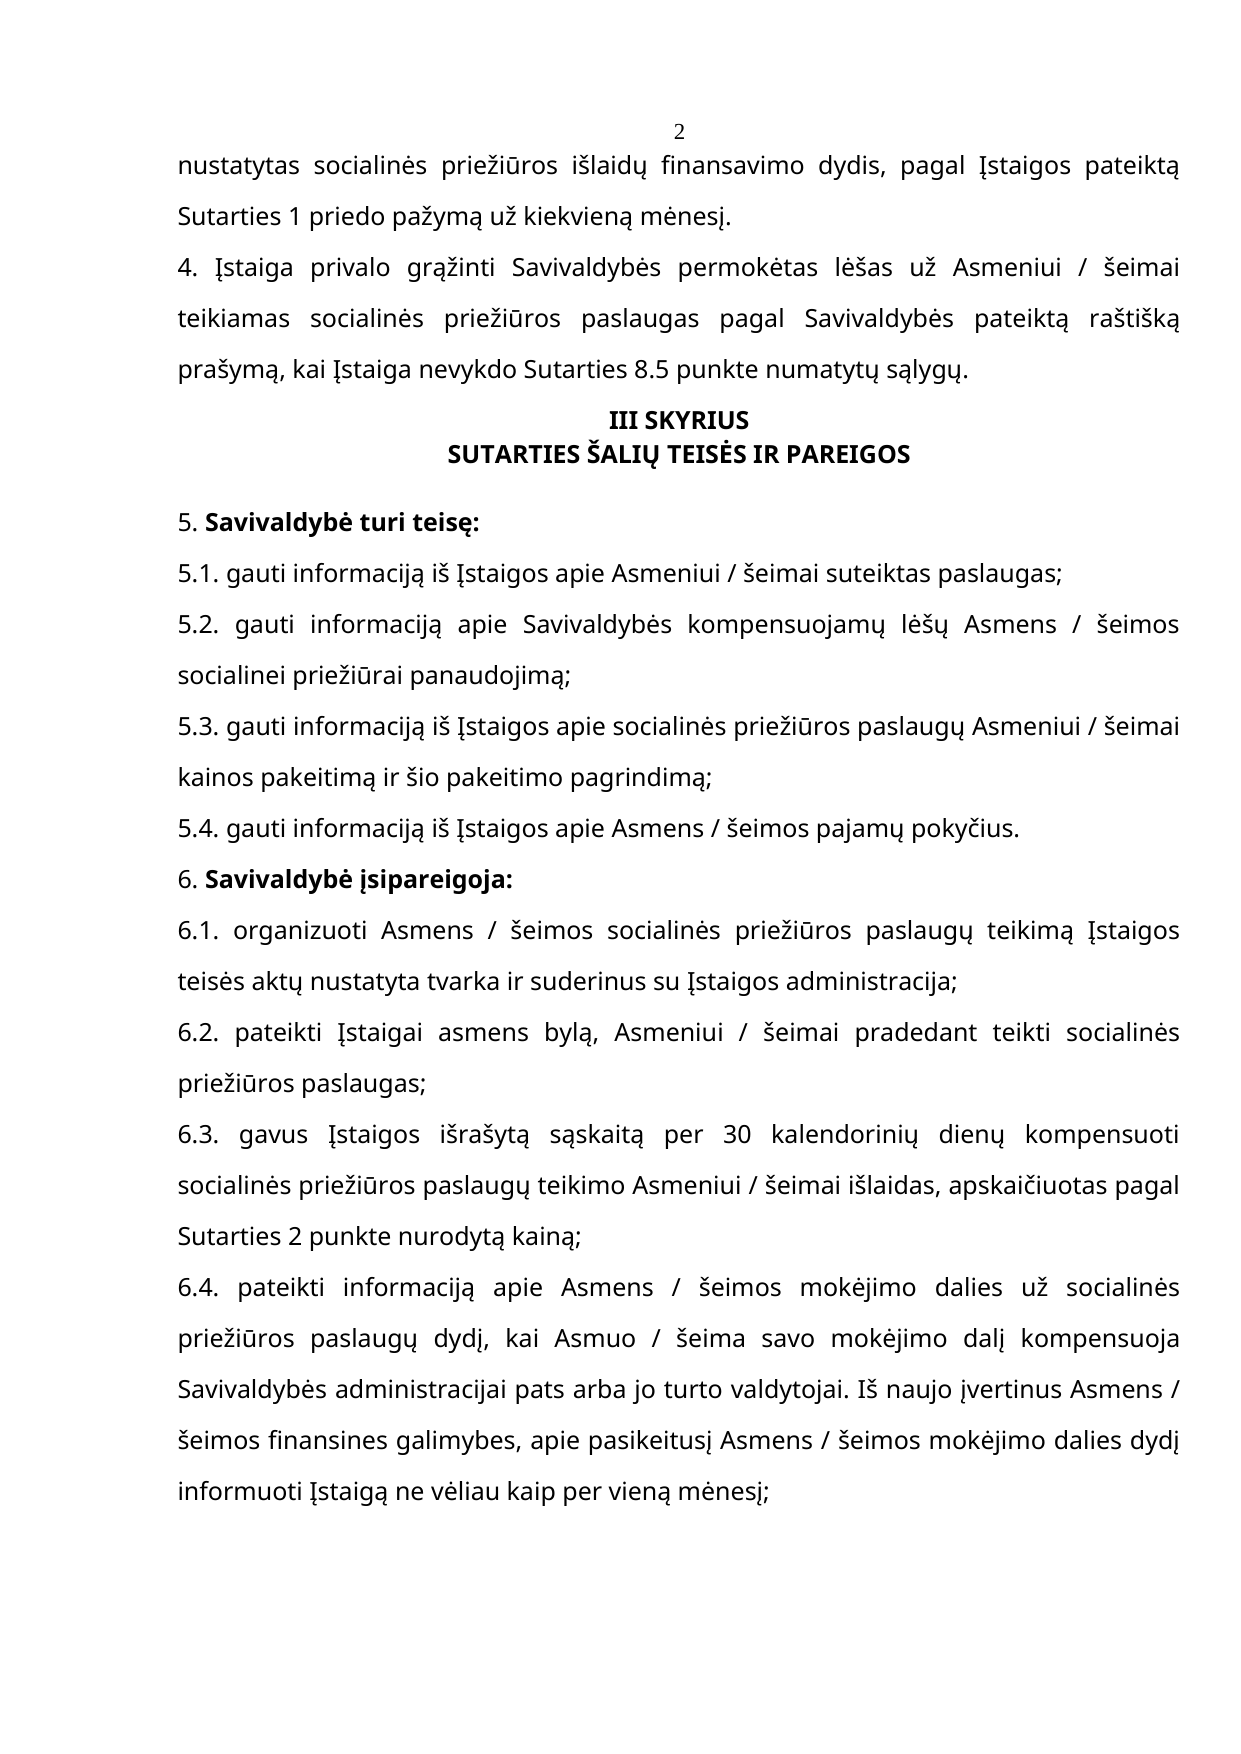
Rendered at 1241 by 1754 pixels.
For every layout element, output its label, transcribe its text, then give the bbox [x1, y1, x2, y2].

text 5.1. gauti informaciją iš Įstaigos apie Asmeniui / šeimai suteiktas paslaugas; [177, 555, 1181, 589]
text 5.4. gauti informaciją iš Įstaigos apie Asmens / šeimos pajamų pokyčius. [177, 811, 1181, 844]
text SUTARTIES ŠALIŲ TEISĖS IR PAREIGOS [177, 437, 1181, 471]
text 6.3. gavus Įstaigos išrašytą sąskaitą per 30 kalendorinių dienų kompensuoti socialinės priežiūros paslaugų teikimo Asmeniui / šeimai išlaidas, apskaičiuotas pagal Sutarties 2 punkte nurodytą kainą; [177, 1117, 1181, 1253]
text 6.2. pateikti Įstaigai asmens bylą, Asmeniui / šeimai pradedant teikti socialinės priežiūros paslaugas; [177, 1015, 1181, 1100]
text 4. Įstaiga privalo grąžinti Savivaldybės permokėtas lėšas už Asmeniui / šeimai teikiamas socialinės priežiūros paslaugas pagal Savivaldybės pateiktą raštišką prašymą, kai Įstaiga nevykdo Sutarties 8.5 punkte numatytų sąlygų. [177, 250, 1181, 386]
text 5. Savivaldybė turi teisę: [177, 504, 1181, 538]
text 6.1. organizuoti Asmens / šeimos socialinės priežiūros paslaugų teikimą Įstaigos teisės aktų nustatyta tvarka ir suderinus su Įstaigos administracija; [177, 913, 1181, 998]
text 5.3. gauti informaciją iš Įstaigos apie socialinės priežiūros paslaugų Asmeniui / šeimai kainos pakeitimą ir šio pakeitimo pagrindimą; [177, 708, 1181, 793]
text 5.2. gauti informaciją apie Savivaldybės kompensuojamų lėšų Asmens / šeimos socialinei priežiūrai panaudojimą; [177, 606, 1181, 691]
text III SKYRIUS [177, 403, 1181, 437]
text nustatytas socialinės priežiūros išlaidų finansavimo dydis, pagal Įstaigos pateiktą Sutarties 1 priedo pažymą už kiekvieną mėnesį. [177, 148, 1181, 233]
text 6. Savivaldybė įsipareigoja: [177, 862, 1181, 896]
text 6.4. pateikti informaciją apie Asmens / šeimos mokėjimo dalies už socialinės priežiūros paslaugų dydį, kai Asmuo / šeima savo mokėjimo dalį kompensuoja Savivaldybės administracijai pats arba jo turto valdytojai. Iš naujo įvertinus Asmens / šeimos finansines galimybes, apie pasikeitusį Asmens / šeimos mokėjimo dalies dydį informuoti Įstaigą ne vėliau kaip per vieną mėnesį; [177, 1270, 1181, 1508]
